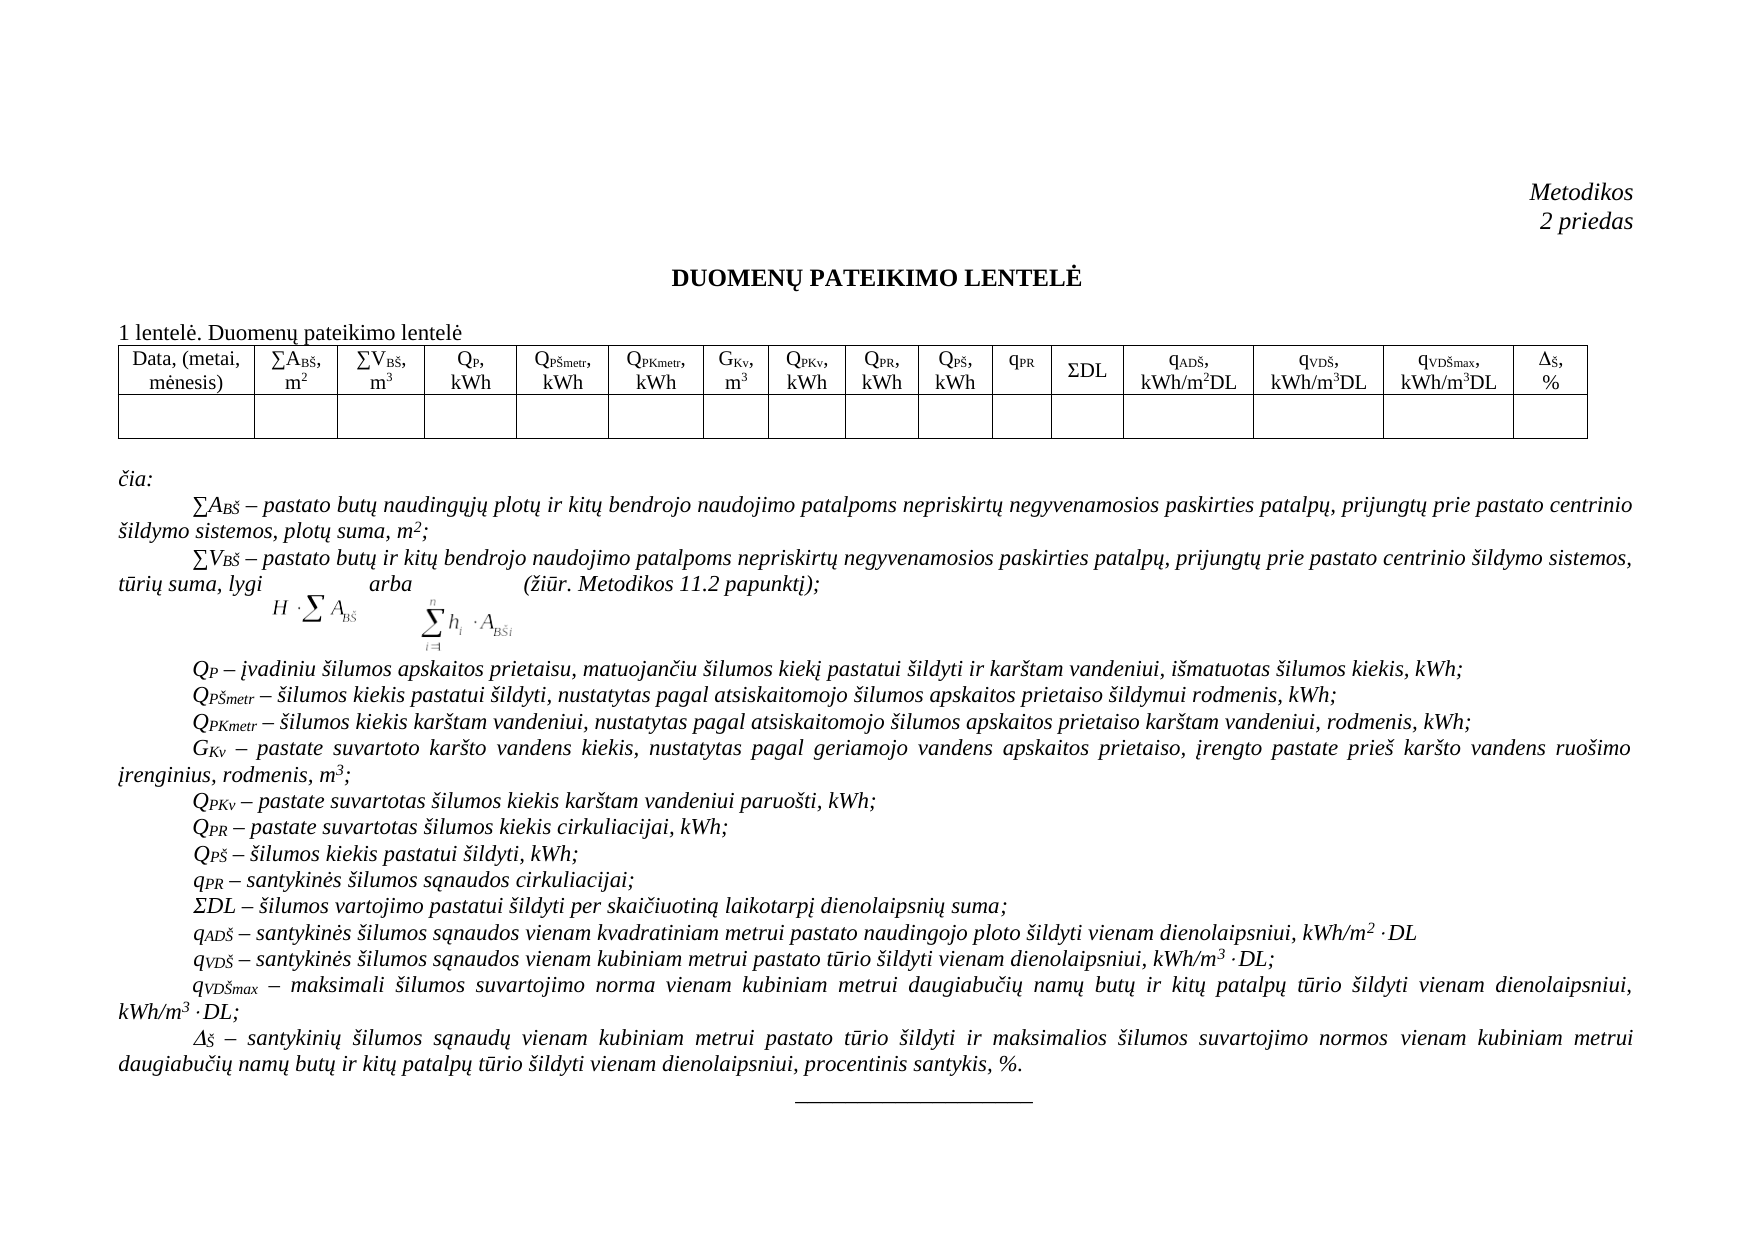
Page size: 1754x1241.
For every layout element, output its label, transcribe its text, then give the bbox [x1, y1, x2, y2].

text Š – santykinių šilumos sąnaudų vienam kubiniam metrui pastato tūrio šildyti ir maksimalios šilumos suvartojimo normos vienam kubiniam metrui daugiabučių namų butų ir kitų patalpų tūrio šildyti vienam dienolaipsniui, procentinis santykis, %. [118, 1024, 1636, 1077]
text ΣDL – šilumos vartojimo pastatui šildyti per skaičiuotiną laikotarpį dienolaipsnių suma; [118, 892, 1636, 919]
table_header QPKmetr, kWh [609, 346, 703, 394]
table_header qVDŠmax, kWh/m3DL [1384, 346, 1513, 394]
table_cell [1124, 395, 1253, 437]
text QPKmetr – šilumos kiekis karštam vandeniui, nustatytas pagal atsiskaitomojo šilumos apskaitos prietaiso karštam vandeniui, rodmenis, kWh; [118, 708, 1636, 734]
table_cell [1052, 395, 1123, 437]
text ___________________ [118, 1077, 1636, 1106]
table_header Data, (metai, mėnesis) [119, 346, 254, 394]
table_cell [993, 395, 1051, 437]
text QPŠmetr – šilumos kiekis pastatui šildyti, nustatytas pagal atsiskaitomojo šilumos apskaitos prietaiso šildymui rodmenis, kWh; [118, 682, 1636, 708]
table_cell [609, 395, 703, 437]
table_cell [1254, 395, 1383, 437]
text čia: [118, 465, 1636, 491]
table_header QPŠmetr, kWh [517, 346, 608, 394]
table_cell [1384, 395, 1513, 437]
table_cell [1514, 395, 1587, 437]
text qPR – santykinės šilumos sąnaudos cirkuliacijai; [118, 866, 1636, 892]
text 2 priedas [118, 206, 1636, 235]
table_cell [255, 395, 337, 437]
table_header QPR, kWh [846, 346, 918, 394]
text Metodikos [118, 177, 1636, 206]
table_header QPKv, kWh [769, 346, 845, 394]
table_header ∑VBŠ,m3 [338, 346, 424, 394]
table_header ∑ABŠ, m2 [255, 346, 337, 394]
table_header qVDŠ, kWh/m3DL [1254, 346, 1383, 394]
text QP – įvadiniu šilumos apskaitos prietaisu, matuojančiu šilumos kiekį pastatui šildyti ir karštam vandeniui, išmatuotas šilumos kiekis, kWh; [118, 655, 1636, 682]
text QPKv – pastate suvartotas šilumos kiekis karštam vandeniui paruošti, kWh; [118, 787, 1636, 813]
text qADŠ – santykinės šilumos sąnaudos vienam kvadratiniam metrui pastato naudingojo ploto šildyti vienam dienolaipsniui, kWh/m2DL [118, 919, 1636, 945]
text QPŠ – šilumos kiekis pastatui šildyti, kWh; [118, 840, 1636, 866]
table_cell [769, 395, 845, 437]
table_cell [425, 395, 516, 437]
text GKv – pastate suvartoto karšto vandens kiekis, nustatytas pagal geriamojo vandens apskaitos prietaiso, įrengto pastate prieš karšto vandens ruošimo įrenginius, rodmenis, m3; [118, 734, 1636, 787]
text ∑ABŠ – pastato butų naudingųjų plotų ir kitų bendrojo naudojimo patalpoms nepriskirtų negyvenamosios paskirties patalpų, prijungtų prie pastato centrinio šildymo sistemos, plotų suma, m2; [118, 491, 1636, 544]
table_header GKv, m3 [704, 346, 768, 394]
table_cell [704, 395, 768, 437]
table_header QP, kWh [425, 346, 516, 394]
table_header qPR [993, 346, 1051, 394]
text QPR – pastate suvartotas šilumos kiekis cirkuliacijai, kWh; [118, 813, 1636, 840]
text qVDŠmax – maksimali šilumos suvartojimo norma vienam kubiniam metrui daugiabučių namų butų ir kitų patalpų tūrio šildyti vienam dienolaipsniui, kWh/m3DL; [118, 971, 1636, 1024]
table_cell [846, 395, 918, 437]
text DUOMENŲ PATEIKIMO LENTELĖ [118, 263, 1636, 292]
table_header ΣDL [1052, 346, 1123, 394]
table_header Š, % [1514, 346, 1587, 394]
table_header qADŠ, kWh/m2DL [1124, 346, 1253, 394]
text ∑VBŠ – pastato butų ir kitų bendrojo naudojimo patalpoms nepriskirtų negyvenamosios paskirties patalpų, prijungtų prie pastato centrinio šildymo sistemos, tūrių suma, lygi arba (žiūr. Metodikos 11.2 papunktį); [118, 544, 1636, 655]
table_cell [517, 395, 608, 437]
table_cell [338, 395, 424, 437]
table_header QPŠ, kWh [919, 346, 992, 394]
table_cell [119, 395, 254, 437]
table_cell [919, 395, 992, 437]
text 1 lentelė. Duomenų pateikimo lentelė [118, 318, 1636, 345]
text qVDŠ – santykinės šilumos sąnaudos vienam kubiniam metrui pastato tūrio šildyti vienam dienolaipsniui, kWh/m3DL; [118, 945, 1636, 971]
